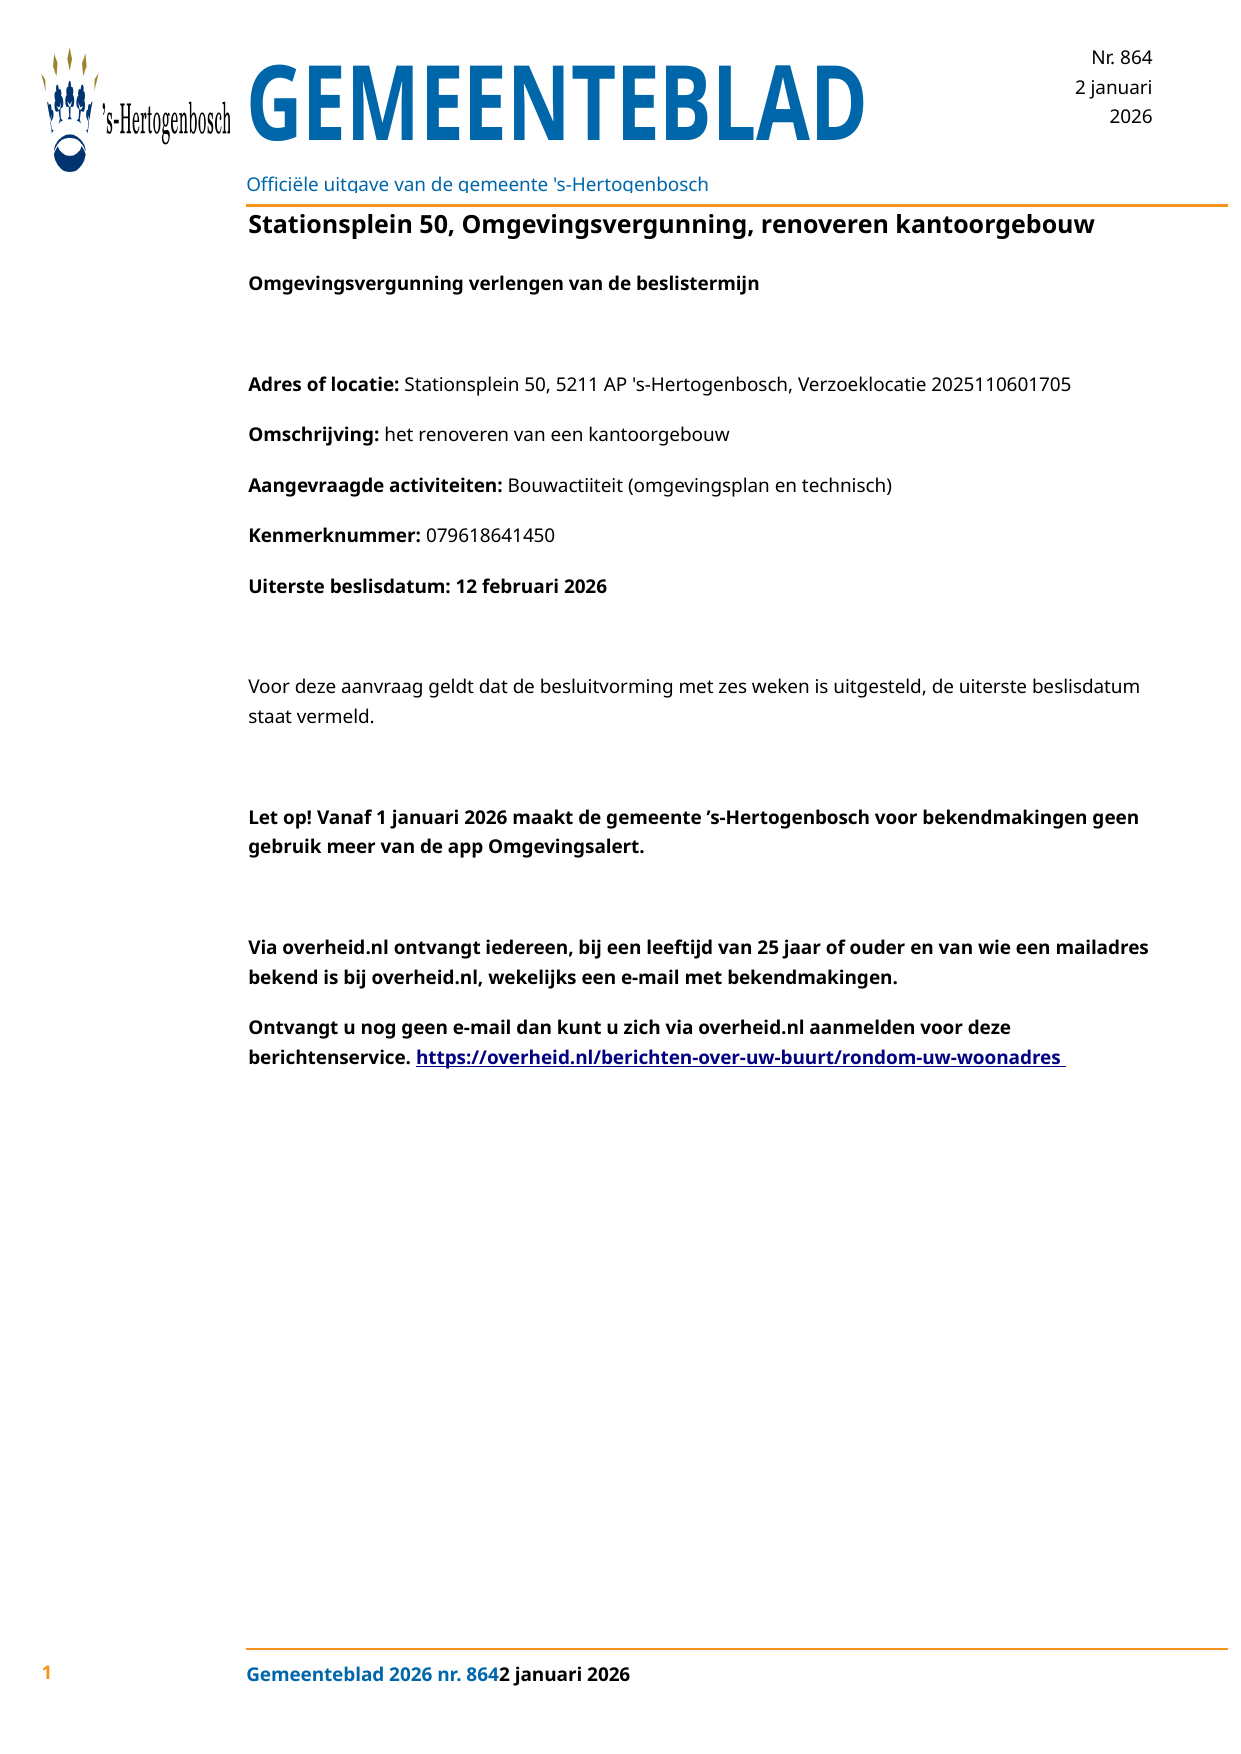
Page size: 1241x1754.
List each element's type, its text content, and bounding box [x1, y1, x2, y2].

text Kenmerknummer: 079618641450 [248, 522, 1152, 548]
text Via overheid.nl ontvangt iedereen, bij een leeftijd van 25 jaar of ouder en van wie een mailadres bekend is bij overheid.nl, wekelijks een e-mail met bekendmakingen. [248, 934, 1152, 990]
text Let op! Vanaf 1 januari 2026 maakt de gemeente ’s-Hertogenbosch voor bekendmakingen geen gebruik meer van de app Omgevingsalert. [248, 804, 1152, 859]
text Omgevingsvergunning verlengen van de beslistermijn [248, 270, 1152, 296]
text Ontvangt u nog geen e-mail dan kunt u zich via overheid.nl aanmelden voor deze berichtenservice. https://overheid.nl/berichten-over-uw-buurt/rondom-uw-woonadres [248, 1014, 1152, 1070]
text Aangevraagde activiteiten: Bouwactiiteit (omgevingsplan en technisch) [248, 472, 1152, 498]
text Stationsplein 50, Omgevingsvergunning, renoveren kantoorgebouw [248, 207, 1152, 241]
picture [41, 47, 231, 172]
text Omschrijving: het renoveren van een kantoorgebouw [248, 422, 1152, 447]
text Adres of locatie: Stationsplein 50, 5211 AP 's-Hertogenbosch, Verzoeklocatie 2025110601705 [248, 371, 1152, 397]
text Uiterste beslisdatum: 12 februari 2026 [248, 573, 1152, 598]
text Voor deze aanvraag geldt dat de besluitvorming met zes weken is uitgesteld, de uiterste beslisdatum staat vermeld. [248, 674, 1152, 729]
